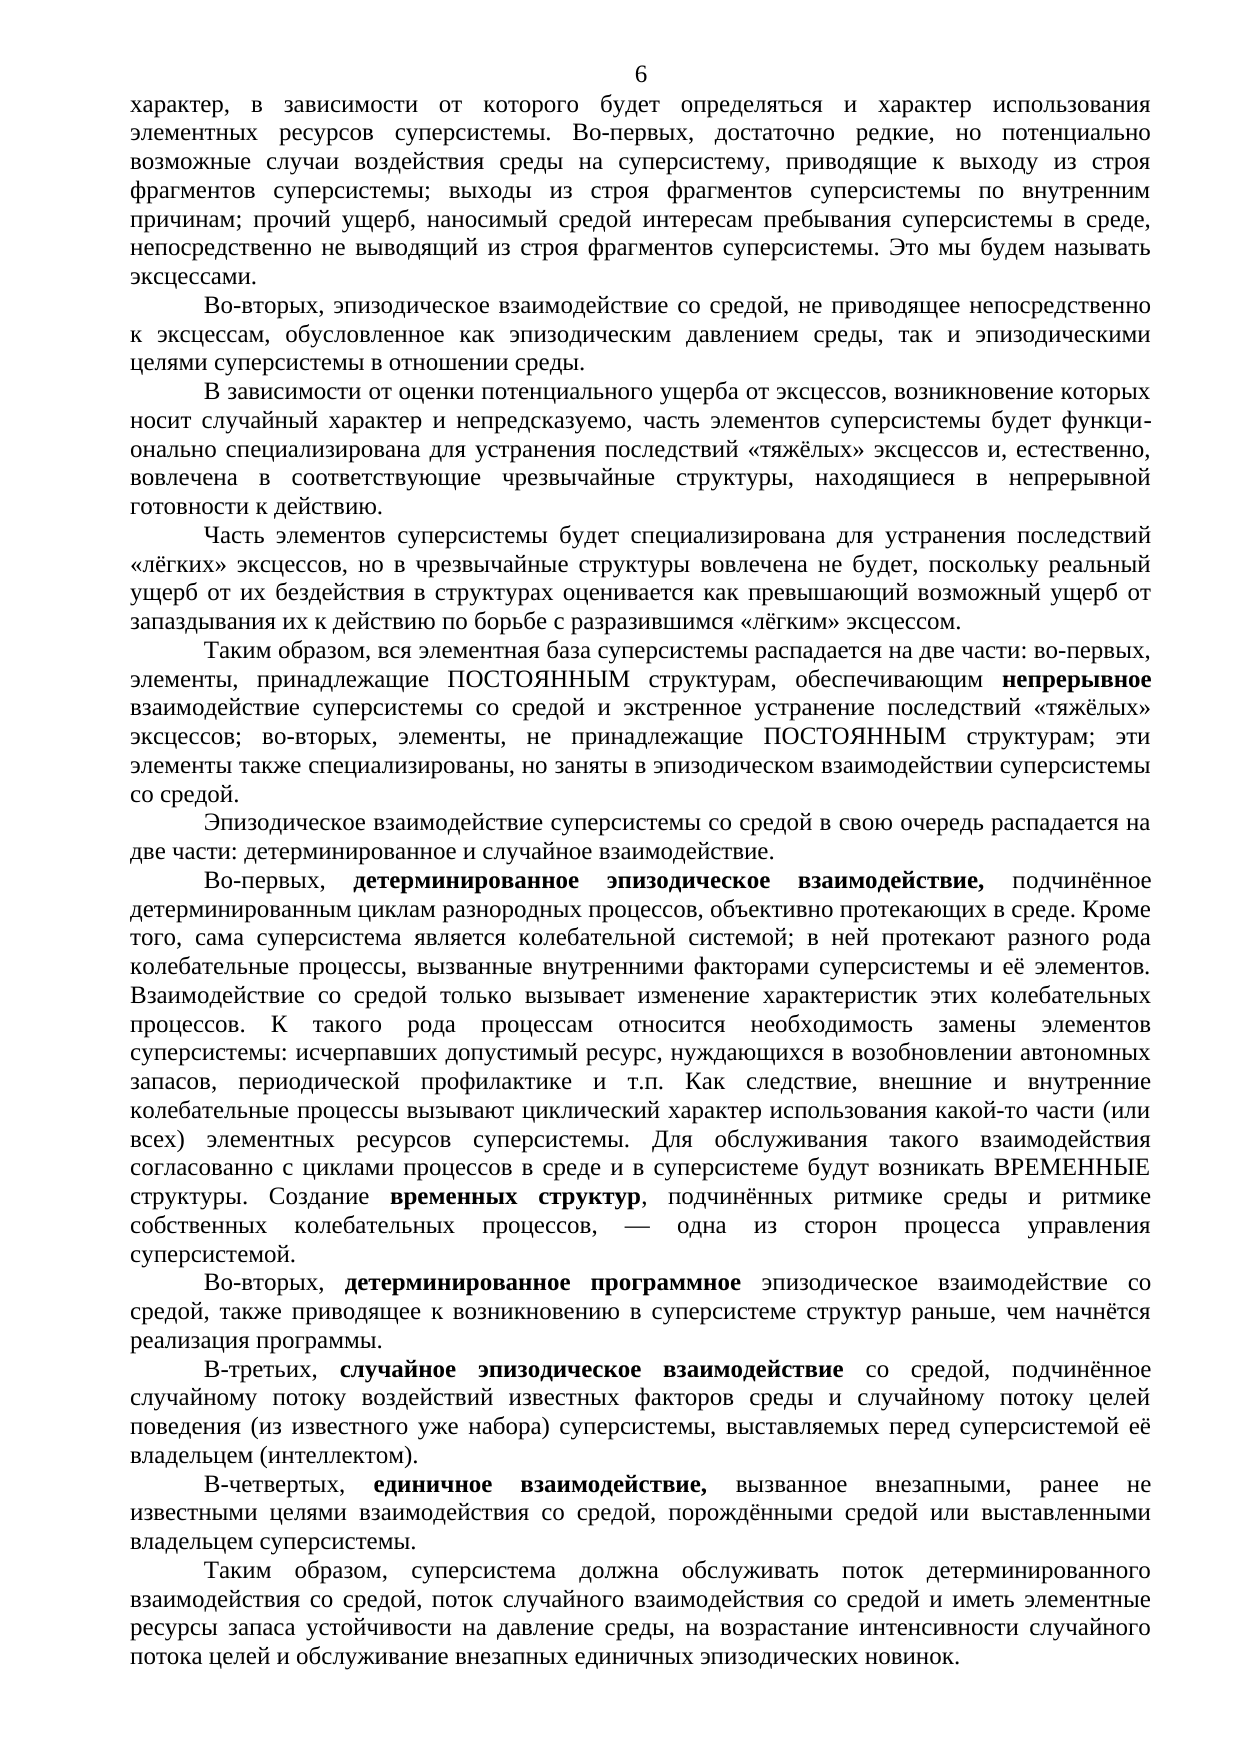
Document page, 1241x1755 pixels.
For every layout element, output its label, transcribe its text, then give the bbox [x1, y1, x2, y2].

text Таким образом, вся элементная база суперсистемы распадается на две части: во-первых, элементы, принадлежащие ПОСТОЯННЫМ структурам, обеспечивающим непрерывное взаимодействие суперсистемы со средой и экстренное устранение последствий «тяжёлых» эксцессов; во-вторых, элементы, не принадлежащие ПОСТОЯННЫМ структурам; эти элементы также специализированы, но заняты в эпизодическом взаимодействии суперсистемы со средой. [130, 635, 1152, 807]
text Часть элементов суперсистемы будет специализирована для устранения последствий «лёгких» эксцессов, но в чрезвычайные структуры вовлечена не будет, поскольку реальный ущерб от их бездействия в структурах оценивается как превышающий возможный ущерб от запаздывания их к действию по борьбе с разразившимся «лёгким» эксцессом. [130, 520, 1152, 635]
text Таким образом, суперсистема должна обслуживать поток детерминированного взаимодействия со средой, поток случайного взаимодействия со средой и иметь элементные ресурсы запаса устойчивости на давление среды, на возрастание интенсивности случайного потока целей и обслуживание внезапных единичных эпизодических новинок. [130, 1555, 1152, 1670]
text В-четвертых, единичное взаимодействие, вызванное внезапными, ранее не известными целями взаимодействия со средой, порождёнными средой или выставленными владельцем суперсистемы. [130, 1469, 1152, 1555]
text В зависимости от оценки потенциального ущерба от эксцессов, возникновение которых носит случайный характер и непредсказуемо, часть элементов суперсистемы будет функци­онально специализирована для устранения последствий «тяжёлых» эксцессов и, естественно, вовлечена в соответствующие чрезвычайные структуры, находящиеся в непрерывной готовности к действию. [130, 376, 1152, 520]
text Во-вторых, эпизодическое взаимодействие со средой, не приводящее непосредственно к эксцессам, обусловленное как эпизодическим давлением среды, так и эпизодическими целями суперсистемы в отношении среды. [130, 290, 1152, 376]
text Эпизодическое взаимодействие суперсистемы со средой в свою очередь распадается на две части: детерминированное и случайное взаимодействие. [130, 807, 1152, 865]
text Во-первых, детерминированное эпизодическое взаимодействие, подчинённое детерминированным циклам разнородных процессов, объективно протекающих в среде. Кроме того, сама суперсистема является колебательной системой; в ней протекают разного рода колебательные процессы, вызванные внутренними факторами суперсистемы и её элементов. Взаимодействие со средой только вызывает изменение характеристик этих колебательных процессов. К такого рода процессам относится необходимость замены элементов суперсистемы: исчерпавших допустимый ресурс, нуждающихся в возобновлении автономных запасов, периодической профилактике и т.п. Как следствие, внешние и внутренние колебательные процессы вызывают циклический характер использования какой-то части (или всех) элементных ресурсов суперсистемы. Для обслуживания такого взаимодействия согласованно с циклами процессов в среде и в суперсистеме будут возникать ВРЕМЕННЫЕ структуры. Создание временных структур, подчинённых ритмике среды и ритмике собственных колебательных процессов, — одна из сторон процесса управления суперсистемой. [130, 865, 1152, 1267]
text Во-вторых, детерминированное программное эпизодическое взаимодействие со средой, также приводящее к возникновению в суперсистеме структур раньше, чем начнётся реализация программы. [130, 1267, 1152, 1354]
text характер, в зависимости от которого будет определяться и характер использования элементных ресурсов суперсистемы. Во-первых, достаточно редкие, но потенциально возможные случаи воздействия среды на суперсистему, приводящие к выходу из строя фрагментов суперсистемы; выходы из строя фрагментов суперсистемы по внутренним причинам; прочий ущерб, наносимый средой интересам пребывания суперсистемы в среде, непосредственно не выводящий из строя фрагментов суперсистемы. Это мы будем называть эксцессами. [130, 89, 1152, 290]
text В-третьих, случайное эпизодическое взаимодействие со средой, подчинённое случайному потоку воздействий известных факторов среды и случайному потоку целей поведения (из известного уже набора) суперсистемы, выставляемых перед суперсистемой её владельцем (интеллектом). [130, 1354, 1152, 1469]
